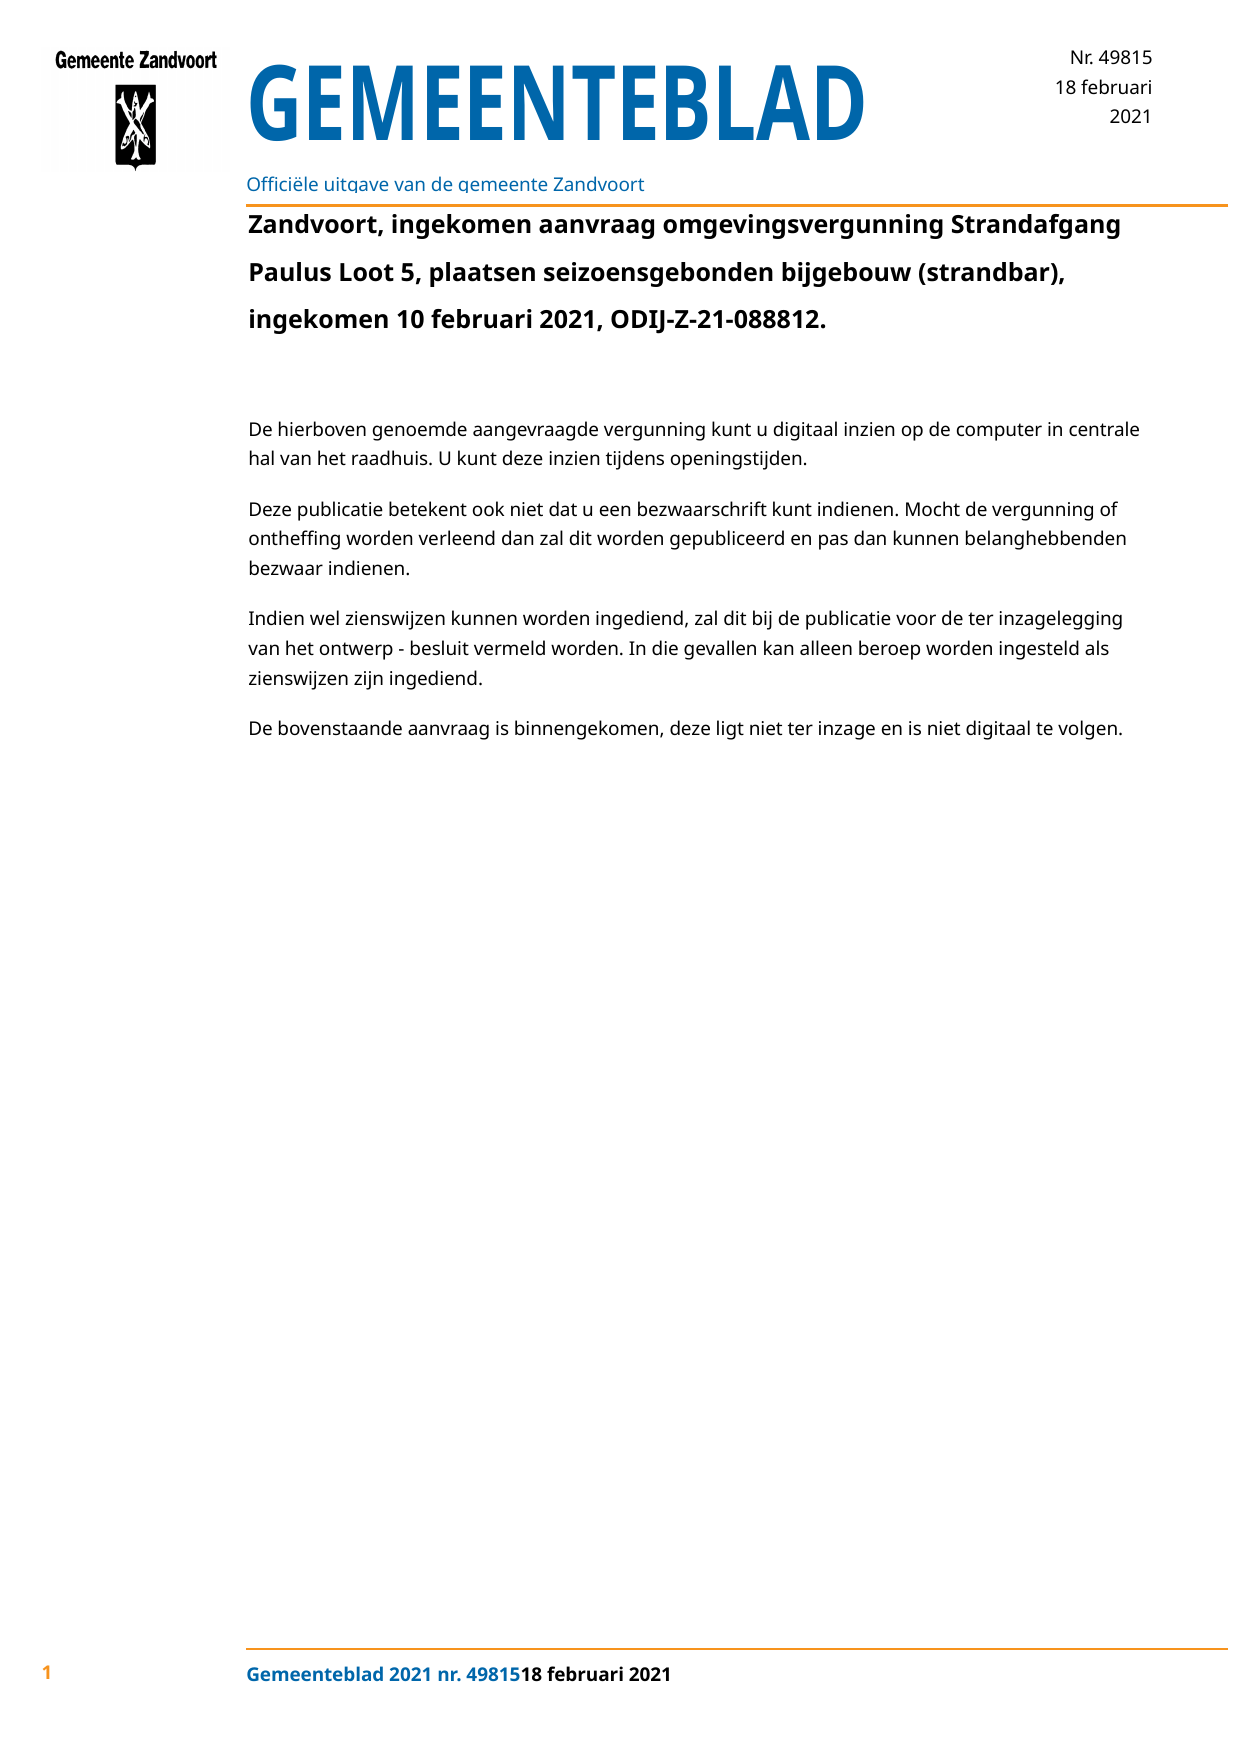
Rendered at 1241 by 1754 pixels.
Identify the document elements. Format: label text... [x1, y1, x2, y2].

text De hierboven genoemde aangevraagde vergunning kunt u digitaal inzien op de computer in centrale hal van het raadhuis. U kunt deze inzien tijdens openingstijden. [248, 416, 1152, 471]
picture [41, 47, 231, 172]
text Zandvoort, ingekomen aanvraag omgevingsvergunning Strandafgang Paulus Loot 5, plaatsen seizoensgebonden bijgebouw (strandbar), ingekomen 10 februari 2021, ODIJ-Z-21-088812. [248, 207, 1152, 336]
text De bovenstaande aanvraag is binnengekomen, deze ligt niet ter inzage en is niet digitaal te volgen. [248, 715, 1152, 741]
text Deze publicatie betekent ook niet dat u een bezwaarschrift kunt indienen. Mocht de vergunning of ontheffing worden verleend dan zal dit worden gepubliceerd en pas dan kunnen belanghebbenden bezwaar indienen. [248, 496, 1152, 581]
text Indien wel zienswijzen kunnen worden ingediend, zal dit bij de publicatie voor de ter inzagelegging van het ontwerp - besluit vermeld worden. In die gevallen kan alleen beroep worden ingesteld als zienswijzen zijn ingediend. [248, 606, 1152, 690]
